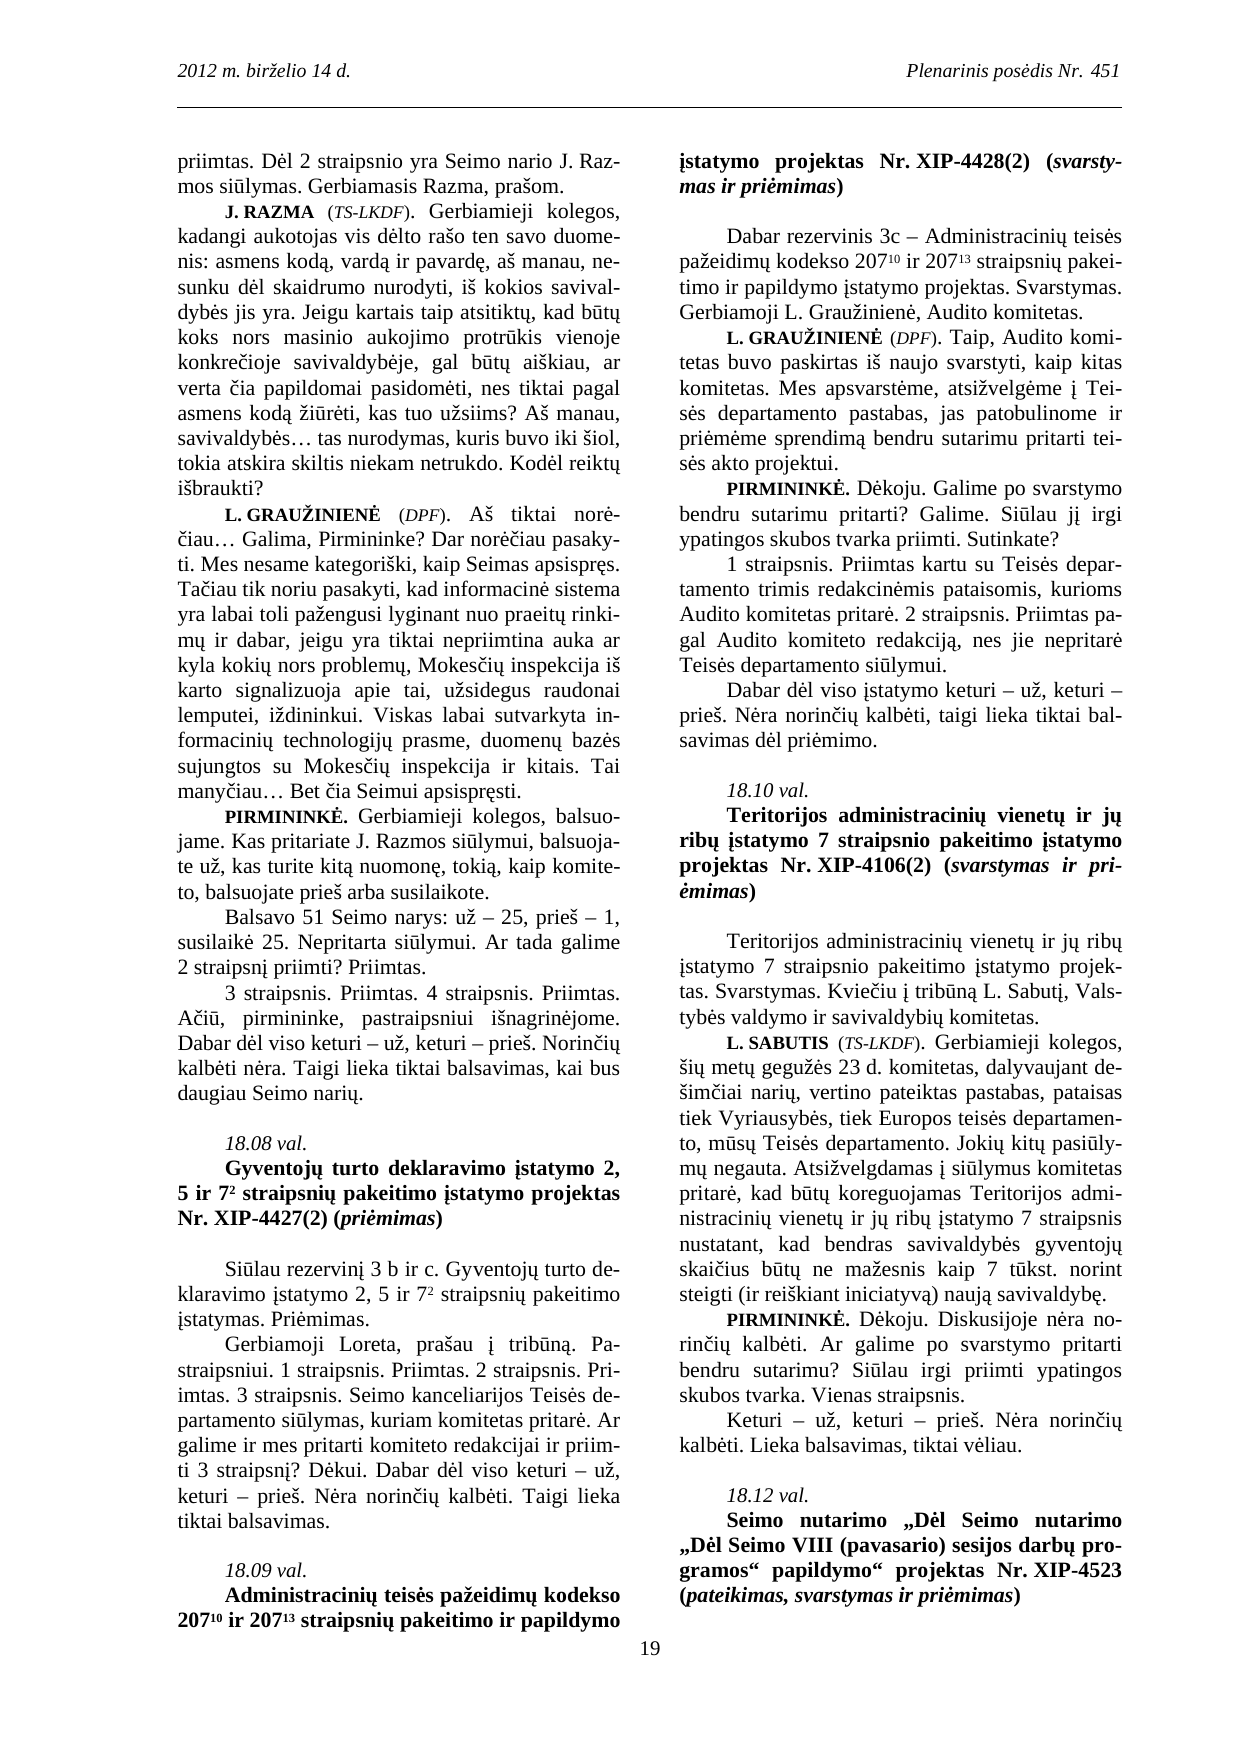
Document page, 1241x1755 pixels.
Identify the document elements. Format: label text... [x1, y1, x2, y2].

text 18.10 val. [726, 778, 1122, 802]
text 3 straips­nis. Pri­im­tas. 4 straips­nis. Pri­im­tas. Ačiū, pir­mi­nin­ke, pa­straips­niui iš­nag­ri­nė­jo­me. Da­bar dėl vi­so ke­tu­ri – už, ke­tu­ri – prieš. No­rin­čių kal­bė­ti nė­ra. Tai­gi lie­ka tik­tai bal­sa­vi­mas, kai bus dau­giau Sei­mo na­rių. [177, 979, 620, 1106]
text Gy­ven­to­jų tur­to de­kla­ra­vi­mo įsta­ty­mo 2, 5 ir 72 straips­nių pa­kei­ti­mo įsta­ty­mo pro­jek­tas Nr. XIP-4427(2) (pri­ėmi­mas) [177, 1155, 620, 1231]
text įsta­ty­mo pro­jek­tas Nr. XIP-4428(2) (svars­ty­mas ir pri­ėmi­mas) [679, 148, 1122, 198]
text 1 straips­nis. Pri­im­tas kar­tu su Tei­sės de­par­ta­men­to tri­mis re­dak­ci­nė­mis pa­tai­so­mis, ku­rioms Au­di­to ko­mi­te­tas pri­ta­rė. 2 straips­nis. Pri­im­tas pa­gal Au­di­to ko­mi­te­to re­dak­ci­ją, nes jie ne­pri­ta­rė Tei­sės de­par­ta­men­to siū­ly­mui. [679, 551, 1122, 677]
text Siū­lau re­zer­vi­nį 3 b ir c. Gy­ven­to­jų tur­to de­kla­ra­vi­mo įsta­ty­mo 2, 5 ir 72 straips­nių pa­kei­ti­mo įsta­ty­mas. Pri­ėmi­mas. [177, 1256, 620, 1331]
text 18.08 val. [224, 1131, 620, 1155]
text Te­ri­to­ri­jos ad­mi­nist­ra­ci­nių vie­ne­tų ir jų ri­bų įsta­ty­mo 7 straips­nio pa­kei­ti­mo įsta­ty­mo pro­jek­tas. Svars­ty­mas. Kvie­čiu į tri­bū­ną L. Sa­bu­tį, Vals­ty­bės val­dy­mo ir sa­vi­val­dy­bių ko­mi­te­tas. [679, 928, 1122, 1029]
text Ke­tu­ri – už, ke­tu­ri – prieš. Nė­ra no­rin­čių kal­bė­ti. Lie­ka bal­sa­vi­mas, tik­tai vė­liau. [679, 1407, 1122, 1457]
text L. SABUTIS (TS-LKDF). Ger­bia­mie­ji ko­le­gos, šių me­tų ge­gu­žės 23 d. ko­mi­te­tas, da­ly­vau­jant de­šim­čiai na­rių, ver­ti­no pa­teik­tas pa­sta­bas, pa­tai­sas tiek Vy­riau­sy­bės, tiek Eu­ro­pos tei­sės de­par­ta­men­to, mū­sų Tei­sės de­par­ta­men­to. Jo­kių ki­tų pa­siū­ly­mų ne­gau­ta. At­si­žvelg­da­mas į siū­ly­mus ko­mi­te­tas pri­ta­rė, kad bū­tų ko­re­guo­ja­mas Te­ri­to­ri­jos ad­mi­nist­ra­ci­nių vie­ne­tų ir jų ri­bų įsta­ty­mo 7 straips­nis nu­sta­tant, kad ben­dras sa­vi­val­dy­bės gy­ven­to­jų skai­čius bū­tų ne ma­žes­nis kaip 7 tūkst. no­rint steig­ti (ir reiš­kiant ini­cia­ty­vą) nau­ją sa­vi­val­dy­bę. [679, 1029, 1122, 1306]
text 18.09 val. [224, 1558, 620, 1582]
text Sei­mo nu­ta­ri­mo „Dėl Sei­mo nu­ta­ri­mo „Dėl Sei­mo VIII (pa­va­sa­rio) se­si­jos dar­bų pro­gra­mos“ pa­pil­dy­mo“ pro­jek­tas Nr. XIP-4523 (pa­tei­ki­mas, svars­ty­mas ir pri­ėmi­mas) [679, 1507, 1122, 1607]
text PIRMININKĖ. Ger­bia­mie­ji ko­le­gos, bal­suo­ja­me. Kas pri­ta­ria­te J. Raz­mos siū­ly­mui, bal­suo­ja­te už, kas tu­ri­te ki­tą nuo­mo­nę, to­kią, kaip ko­mi­te­to, bal­suo­ja­te prieš ar­ba su­si­lai­ko­te. [177, 803, 620, 904]
text PIRMININKĖ. Dė­ko­ju. Dis­ku­si­jo­je nė­ra no­rin­čių kal­bė­ti. Ar ga­li­me po svars­ty­mo pri­tar­ti ben­dru su­ta­ri­mu? Siū­lau ir­gi pri­im­ti ypa­tin­gos sku­bos tvar­ka. Vie­nas straips­nis. [679, 1306, 1122, 1407]
text pri­im­tas. Dėl 2 straips­nio yra Sei­mo na­rio J. Raz­mos siū­ly­mas. Ger­bia­ma­sis Raz­ma, pra­šom. [177, 148, 620, 198]
text Te­ri­to­ri­jos ad­mi­nist­ra­ci­nių vie­ne­tų ir jų ri­bų įsta­ty­mo 7 straips­nio pa­kei­ti­mo įsta­ty­mo pro­jek­tas Nr. XIP-4106(2) (svars­ty­mas ir pri­ėmi­mas) [679, 802, 1122, 903]
text L. GRAUŽINIENĖ (DPF). Taip, Au­di­to ko­mi­te­tas bu­vo pa­skir­tas iš nau­jo svars­ty­ti, kaip ki­tas ko­mi­te­tas. Mes ap­svars­tė­me, at­si­žvel­gė­me į Tei­sės de­par­ta­men­to pa­sta­bas, jas pa­to­bu­li­no­me ir pri­ėmė­me spren­di­mą ben­dru su­ta­ri­mu pri­tar­ti tei­sės ak­to pro­jek­tui. [679, 324, 1122, 475]
text L. GRAUŽINIENĖ (DPF). Aš tik­tai no­rė­čiau… Ga­li­ma, Pir­mi­nin­ke? Dar no­rė­čiau pa­sa­ky­ti. Mes ne­sa­me ka­te­go­riš­ki, kaip Sei­mas ap­si­spręs. Ta­čiau tik no­riu pa­sa­ky­ti, kad in­for­ma­ci­nė sis­te­ma yra la­bai to­li pa­žen­gu­si ly­gi­nant nuo pra­ei­tų rin­ki­mų ir da­bar, jei­gu yra tik­tai ne­pri­im­ti­na au­ka ar ky­la ko­kių nors pro­ble­mų, Mo­kes­čių ins­pek­ci­ja iš kar­to sig­na­li­zuo­ja apie tai, už­si­de­gus rau­do­nai lem­pu­tei, iž­di­nin­kui. Vis­kas la­bai su­tvar­ky­ta in­for­ma­ci­nių tech­no­lo­gi­jų pras­me, duo­me­nų ba­zės su­jung­tos su Mo­kes­čių ins­pek­ci­ja ir ki­tais. Tai ma­ny­čiau… Bet čia Sei­mui ap­si­spręs­ti. [177, 501, 620, 803]
text PIRMININKĖ. Dė­ko­ju. Ga­li­me po svars­ty­mo ben­dru su­ta­ri­mu pri­tar­ti? Ga­li­me. Siū­lau jį ir­gi ypa­tin­gos sku­bos tvar­ka pri­im­ti. Su­tin­ka­te? [679, 475, 1122, 551]
text 18.12 val. [726, 1483, 1122, 1507]
text Da­bar re­zer­vi­nis 3c – Ad­mi­nist­ra­ci­nių tei­sės pa­žei­di­mų ko­dek­so 20710 ir 20713 straips­nių pa­kei­ti­mo ir pa­pil­dy­mo įsta­ty­mo pro­jek­tas. Svars­ty­mas. Ger­bia­mo­ji L. Grau­ži­nie­nė, Au­di­to ko­mi­te­tas. [679, 223, 1122, 324]
text J. RAZMA (TS-LKDF). Ger­bia­mie­ji ko­le­gos, ka­dan­gi au­ko­to­jas vis dėl­to ra­šo ten sa­vo duo­me­nis: as­mens ko­dą, var­dą ir pa­var­dę, aš ma­nau, ne­sun­ku dėl skaid­ru­mo nu­ro­dy­ti, iš ko­kios sa­vi­val­dy­bės jis yra. Jei­gu kar­tais taip at­si­tik­tų, kad bū­tų koks nors ma­si­nio au­ko­ji­mo pro­trū­kis vie­no­je kon­kre­čio­je sa­vi­val­dy­bė­je, gal bū­tų aiš­kiau, ar ver­ta čia pa­pil­do­mai pa­si­do­mė­ti, nes tik­tai pa­gal as­mens ko­dą žiū­rė­ti, kas tuo už­si­ims? Aš ma­nau, sa­vi­val­dy­bės… tas nu­ro­dy­mas, ku­ris bu­vo iki šiol, to­kia at­ski­ra skil­tis nie­kam ne­truk­do. Ko­dėl reik­tų iš­brauk­ti? [177, 198, 620, 501]
text Bal­sa­vo 51 Sei­mo na­rys: už – 25, prieš – 1, su­si­lai­kė 25. Ne­pri­tar­ta siū­ly­mui. Ar ta­da ga­li­me 2 straips­nį pri­im­ti? Pri­im­tas. [177, 904, 620, 979]
text Ad­mi­nist­ra­ci­nių tei­sės pa­žei­di­mų ko­dek­so 20710 ir 20713 straips­nių pa­kei­ti­mo ir pa­pil­dy­mo [177, 1582, 620, 1633]
text Ger­bia­mo­ji Lo­re­ta, pra­šau į tri­bū­ną. Pa­straips­niui. 1 straips­nis. Pri­im­tas. 2 straips­nis. Pri­im­tas. 3 straips­nis. Sei­mo kan­ce­lia­ri­jos Tei­sės de­par­ta­men­to siū­ly­mas, ku­riam ko­mi­te­tas pri­ta­rė. Ar ga­li­me ir mes pri­tar­ti ko­mi­te­to re­dak­ci­jai ir pri­im­ti 3 straips­nį? Dė­kui. Da­bar dėl vi­so ke­tu­ri – už, ke­tu­ri – prieš. Nė­ra no­rin­čių kal­bė­ti. Tai­gi lie­ka tik­tai bal­sa­vi­mas. [177, 1331, 620, 1533]
text Da­bar dėl vi­so įsta­ty­mo ke­tu­ri – už, ke­tu­ri – prieš. Nė­ra no­rin­čių kal­bė­ti, tai­gi lie­ka tik­tai bal­sa­vi­mas dėl pri­ėmi­mo. [679, 677, 1122, 753]
